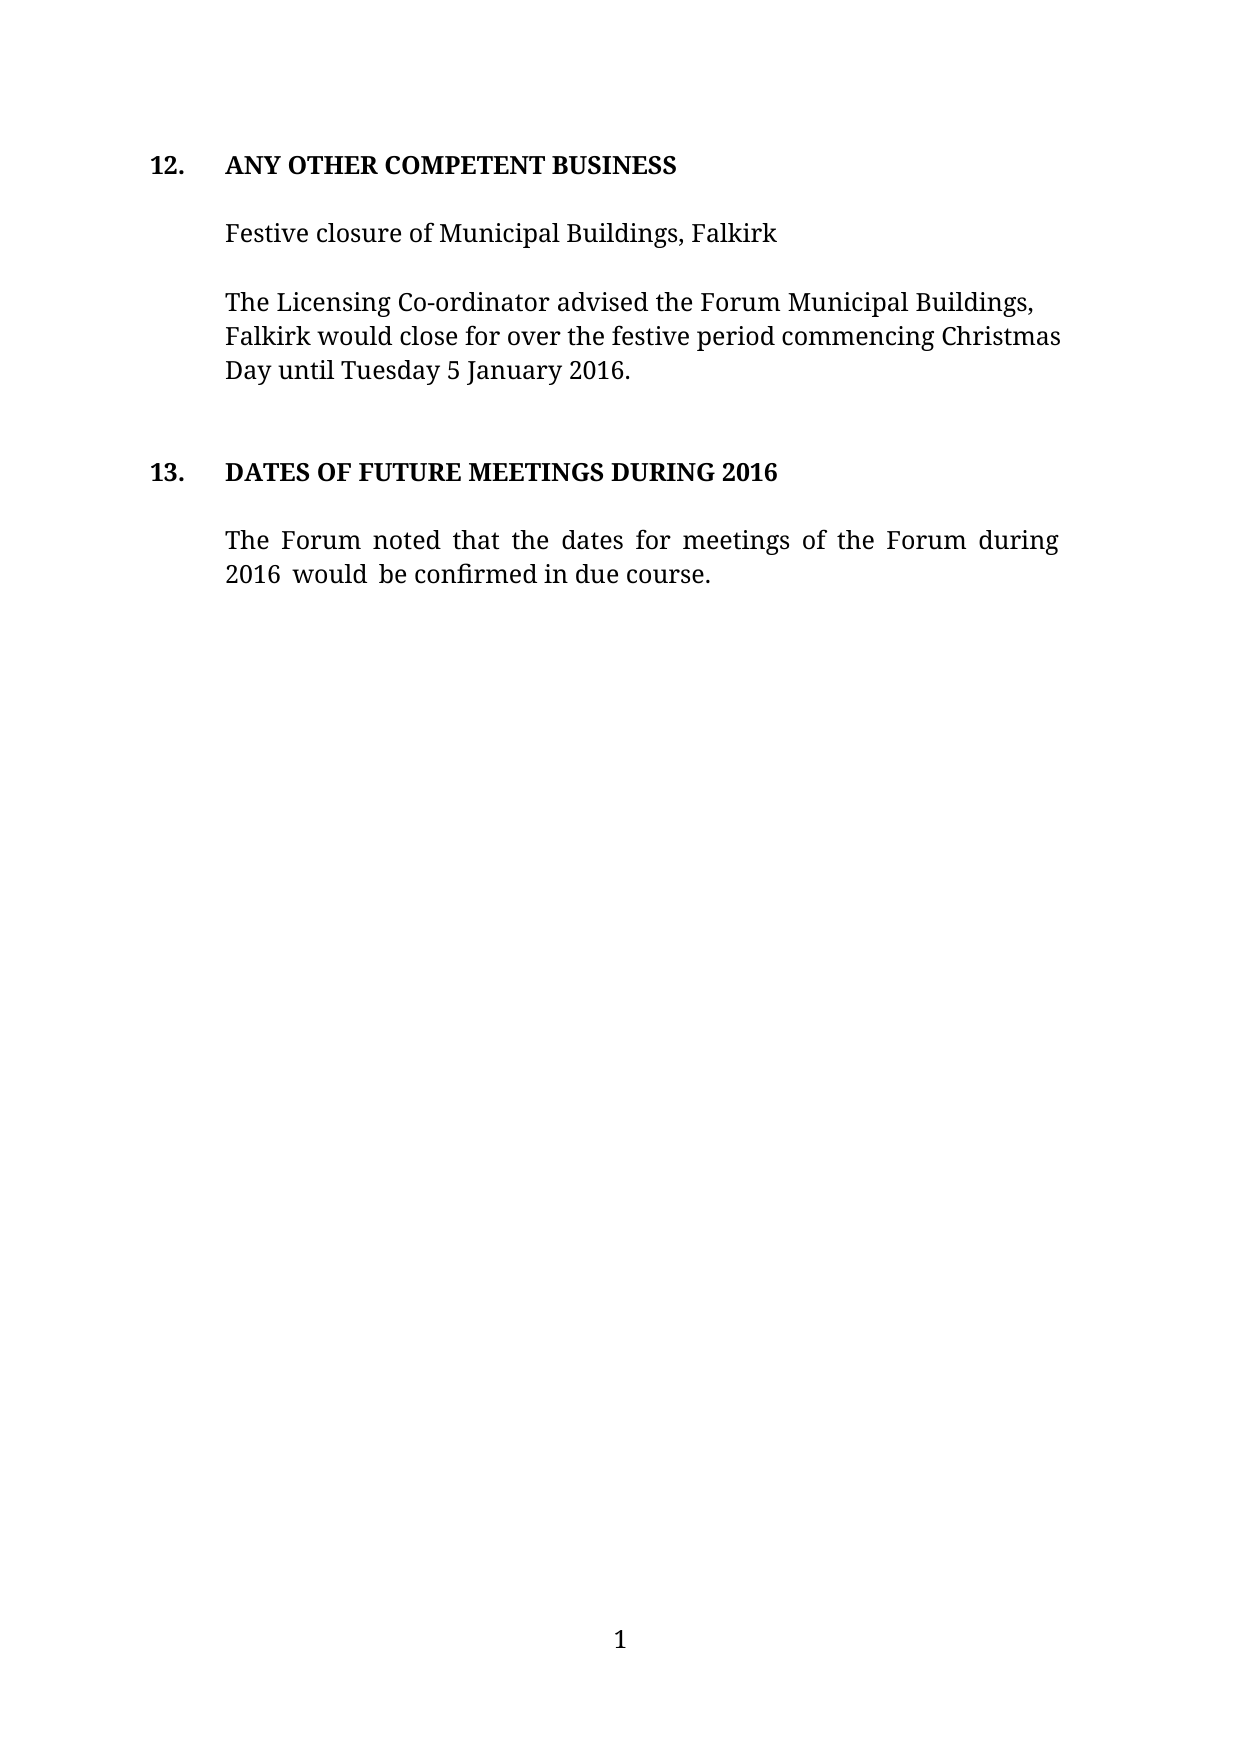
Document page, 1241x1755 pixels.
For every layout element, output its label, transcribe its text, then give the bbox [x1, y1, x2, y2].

subtitle ANY OTHER COMPETENT BUSINESS [150, 148, 1103, 182]
text The Licensing Co-ordinator advised the Forum Municipal Buildings, Falkirk would close for over the festive period commencing Christmas Day until Tuesday 5 January 2016. [225, 284, 1103, 386]
text The Forum noted that the dates for meetings of the Forum during 2016 would be confirmed in due course. [225, 523, 1103, 591]
text Festive closure of Municipal Buildings, Falkirk [225, 216, 1103, 250]
subtitle DATES OF FUTURE MEETINGS DURING 2016 [150, 454, 1103, 489]
